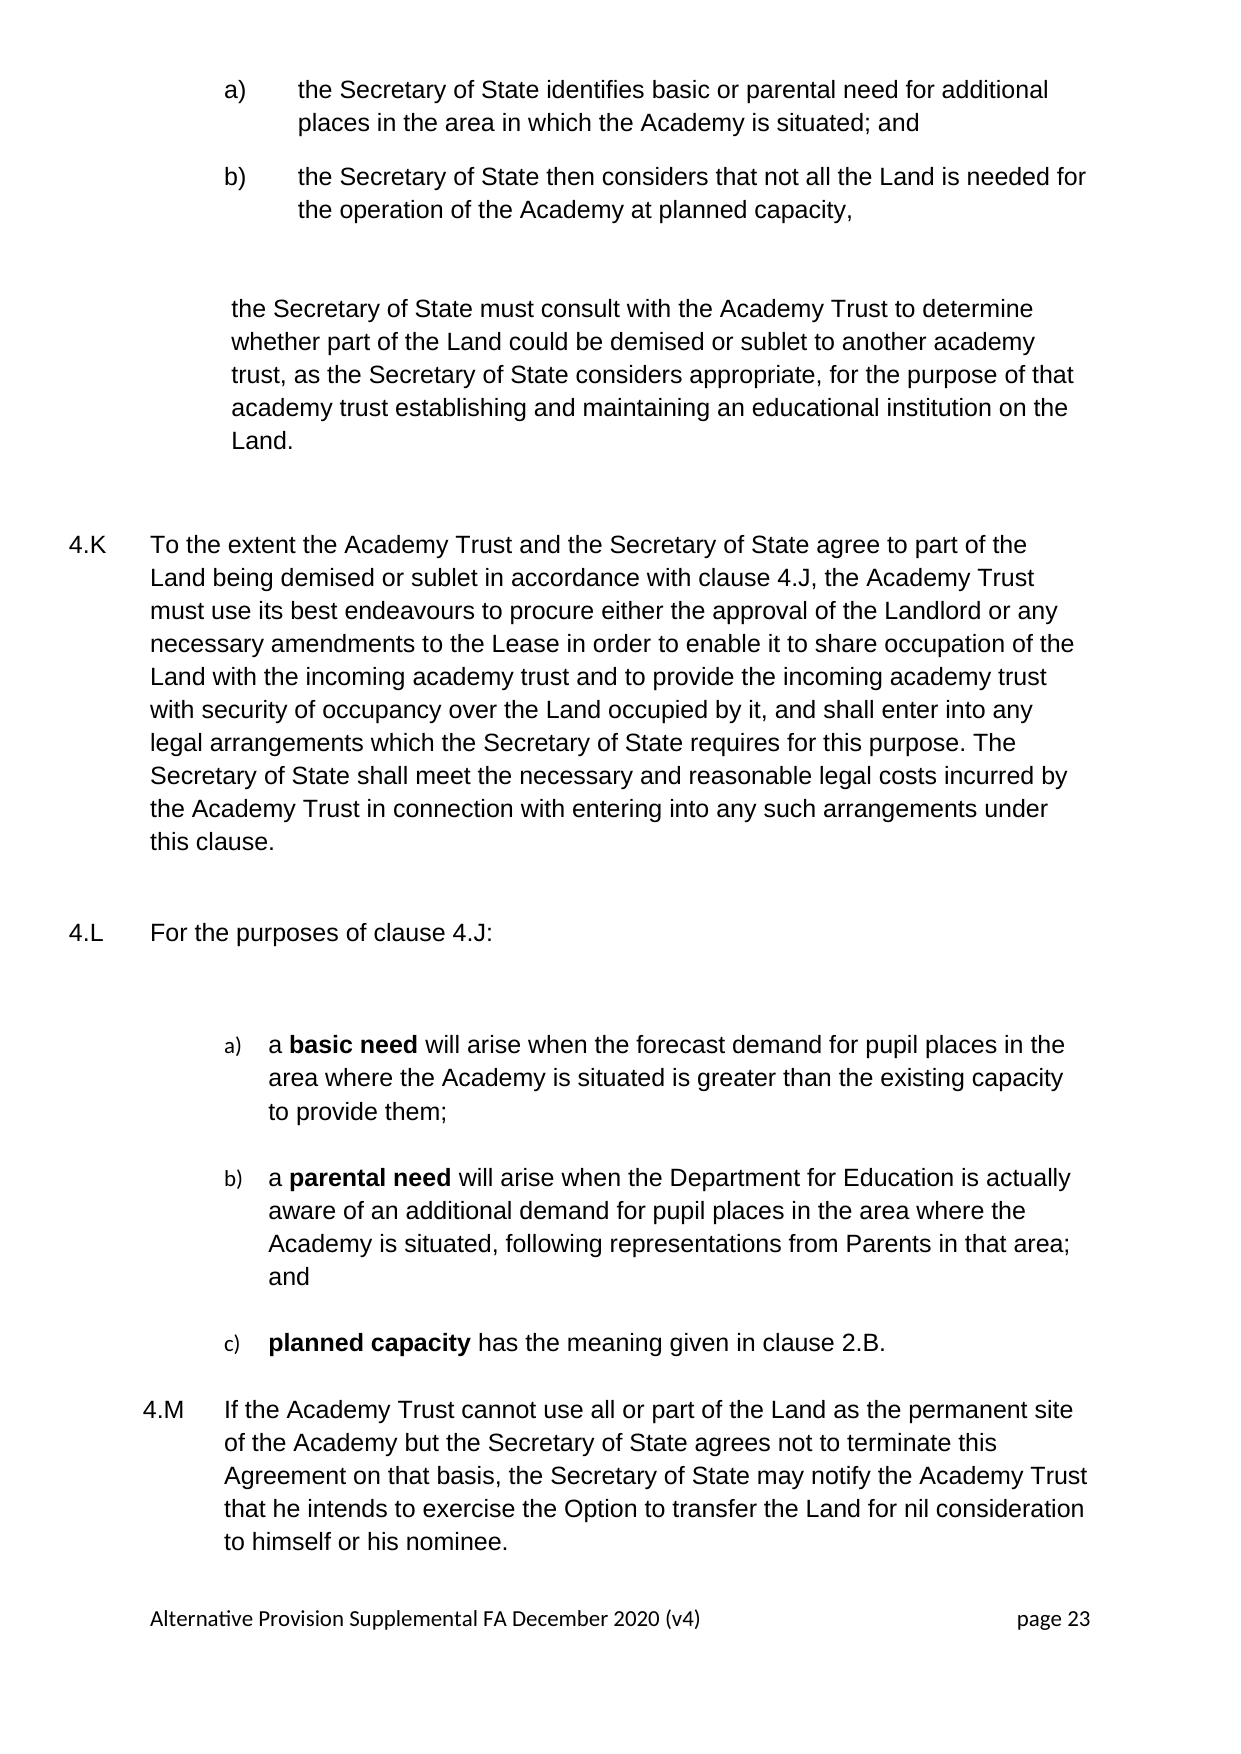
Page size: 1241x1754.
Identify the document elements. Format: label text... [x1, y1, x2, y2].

list the Secretary of State must consult with the Academy Trust to determine whether part of the Land could be demised or sublet to another academy trust, as the Secretary of State considers appropriate, for the purpose of that academy trust establishing and maintaining an educational institution on the Land. [231, 294, 1090, 455]
list For the purposes of clause 4.J: [69, 918, 1090, 947]
list the Secretary of State identifies basic or parental need for additional places in the area in which the Academy is situated; and [224, 75, 1090, 137]
list If the Academy Trust cannot use all or part of the Land as the permanent site of the Academy but the Secretary of State agrees not to terminate this Agreement on that basis, the Secretary of State may notify the Academy Trust that he intends to exercise the Option to transfer the Land for nil consideration to himself or his nominee. [143, 1394, 1090, 1555]
list planned capacity has the meaning given in clause 2.B. [224, 1328, 1090, 1357]
list a parental need will arise when the Department for Education is actually aware of an additional demand for pupil places in the area where the Academy is situated, following representations from Parents in that area; and [224, 1162, 1090, 1291]
list the Secretary of State then considers that not all the Land is needed for the operation of the Academy at planned capacity, [224, 162, 1090, 224]
list a basic need will arise when the forecast demand for pupil places in the area where the Academy is situated is greater than the existing capacity to provide them; [224, 1030, 1090, 1125]
list To the extent the Academy Trust and the Secretary of State agree to part of the Land being demised or sublet in accordance with clause 4.J, the Academy Trust must use its best endeavours to procure either the approval of the Landlord or any necessary amendments to the Lease in order to enable it to share occupation of the Land with the incoming academy trust and to provide the incoming academy trust with security of occupancy over the Land occupied by it, and shall enter into any legal arrangements which the Secretary of State requires for this purpose. The Secretary of State shall meet the necessary and reasonable legal costs incurred by the Academy Trust in connection with entering into any such arrangements under this clause. [69, 530, 1090, 856]
